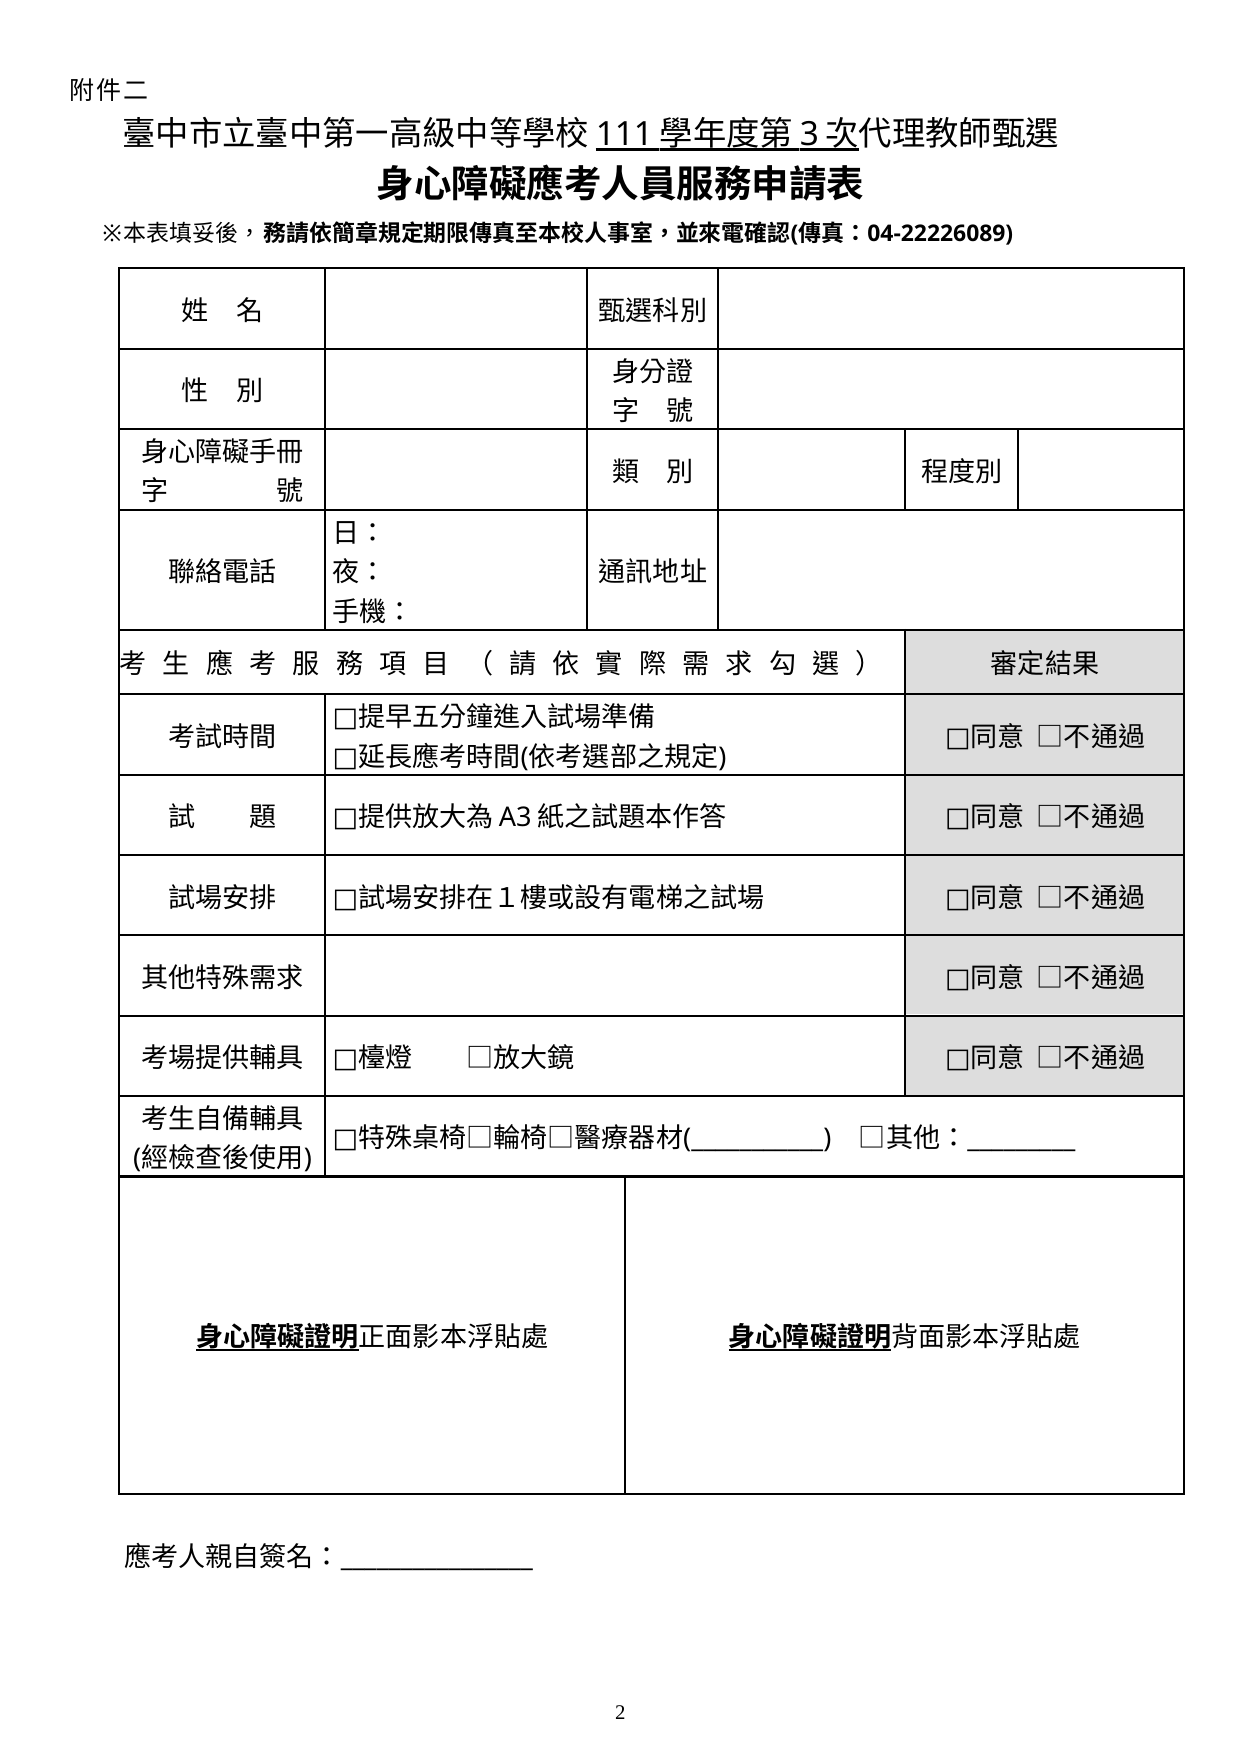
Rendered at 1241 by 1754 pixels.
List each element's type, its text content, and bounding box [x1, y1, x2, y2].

table_cell □同意 □不通過 [906, 695, 1183, 774]
table_cell [326, 430, 586, 509]
table_cell [1019, 430, 1183, 509]
table_cell [326, 350, 586, 428]
table_cell □同意 □不通過 [906, 776, 1183, 854]
table_cell 身心障礙證明背面影本浮貼處 [626, 1178, 1183, 1493]
table_cell 考試時間 [120, 695, 324, 774]
table_cell □提供放大為A3紙之試題本作答 [326, 776, 904, 854]
table_cell □試場安排在１樓或設有電梯之試場 [326, 856, 904, 934]
table_header 甄選科別 [588, 269, 717, 347]
table_cell 通訊地址 [588, 511, 717, 629]
table_cell 考生自備輔具 (經檢查後使用) [120, 1097, 324, 1175]
table_cell 身心障礙手冊 字 號 [120, 430, 324, 509]
table_cell 聯絡電話 [120, 511, 324, 629]
table_cell □同意 □不通過 [906, 856, 1183, 934]
table_cell 試 題 [120, 776, 324, 854]
text ※本表填妥後，務請依簡章規定期限傳真至本校人事室，並來電確認(傳真：04-22226089) [94, 215, 1146, 248]
table_cell □特殊桌椅□輪椅□醫療器材(___________) □其他：_________ [326, 1097, 1183, 1175]
text 臺中市立臺中第一高級中等學校111學年度第3次代理教師甄選 [69, 107, 1111, 156]
table_cell [719, 350, 1183, 428]
table_cell 其他特殊需求 [120, 936, 324, 1014]
table_cell [326, 936, 904, 1014]
table_cell 試場安排 [120, 856, 324, 934]
table_cell [719, 511, 1183, 629]
table_cell 考生應考服務項目（請依實際需求勾選） [120, 631, 904, 693]
table_cell 類 別 [588, 430, 717, 509]
table_cell 程度別 [906, 430, 1017, 509]
table_cell 身心障礙證明正面影本浮貼處 [120, 1178, 624, 1493]
table_header [326, 269, 586, 347]
table_cell 審定結果 [906, 631, 1183, 693]
table_cell 身分證 字 號 [588, 350, 717, 428]
table_cell 日： 夜： 手機： [326, 511, 586, 629]
table_cell □檯燈 □放大鏡 [326, 1017, 904, 1095]
table_header 姓 名 [120, 269, 324, 347]
table_cell 性 別 [120, 350, 324, 428]
table_header [719, 269, 1183, 347]
table_cell □同意 □不通過 [906, 1017, 1183, 1095]
table_cell [719, 430, 904, 509]
text 身心障礙應考人員服務申請表 [94, 156, 1146, 208]
table_cell □提早五分鐘進入試場準備 □延長應考時間(依考選部之規定) [326, 695, 904, 774]
text 應考人親自簽名：________________ [94, 1535, 1146, 1574]
table_cell □同意 □不通過 [906, 936, 1183, 1014]
text 附件二 [69, 71, 1111, 107]
table_cell 考場提供輔具 [120, 1017, 324, 1095]
